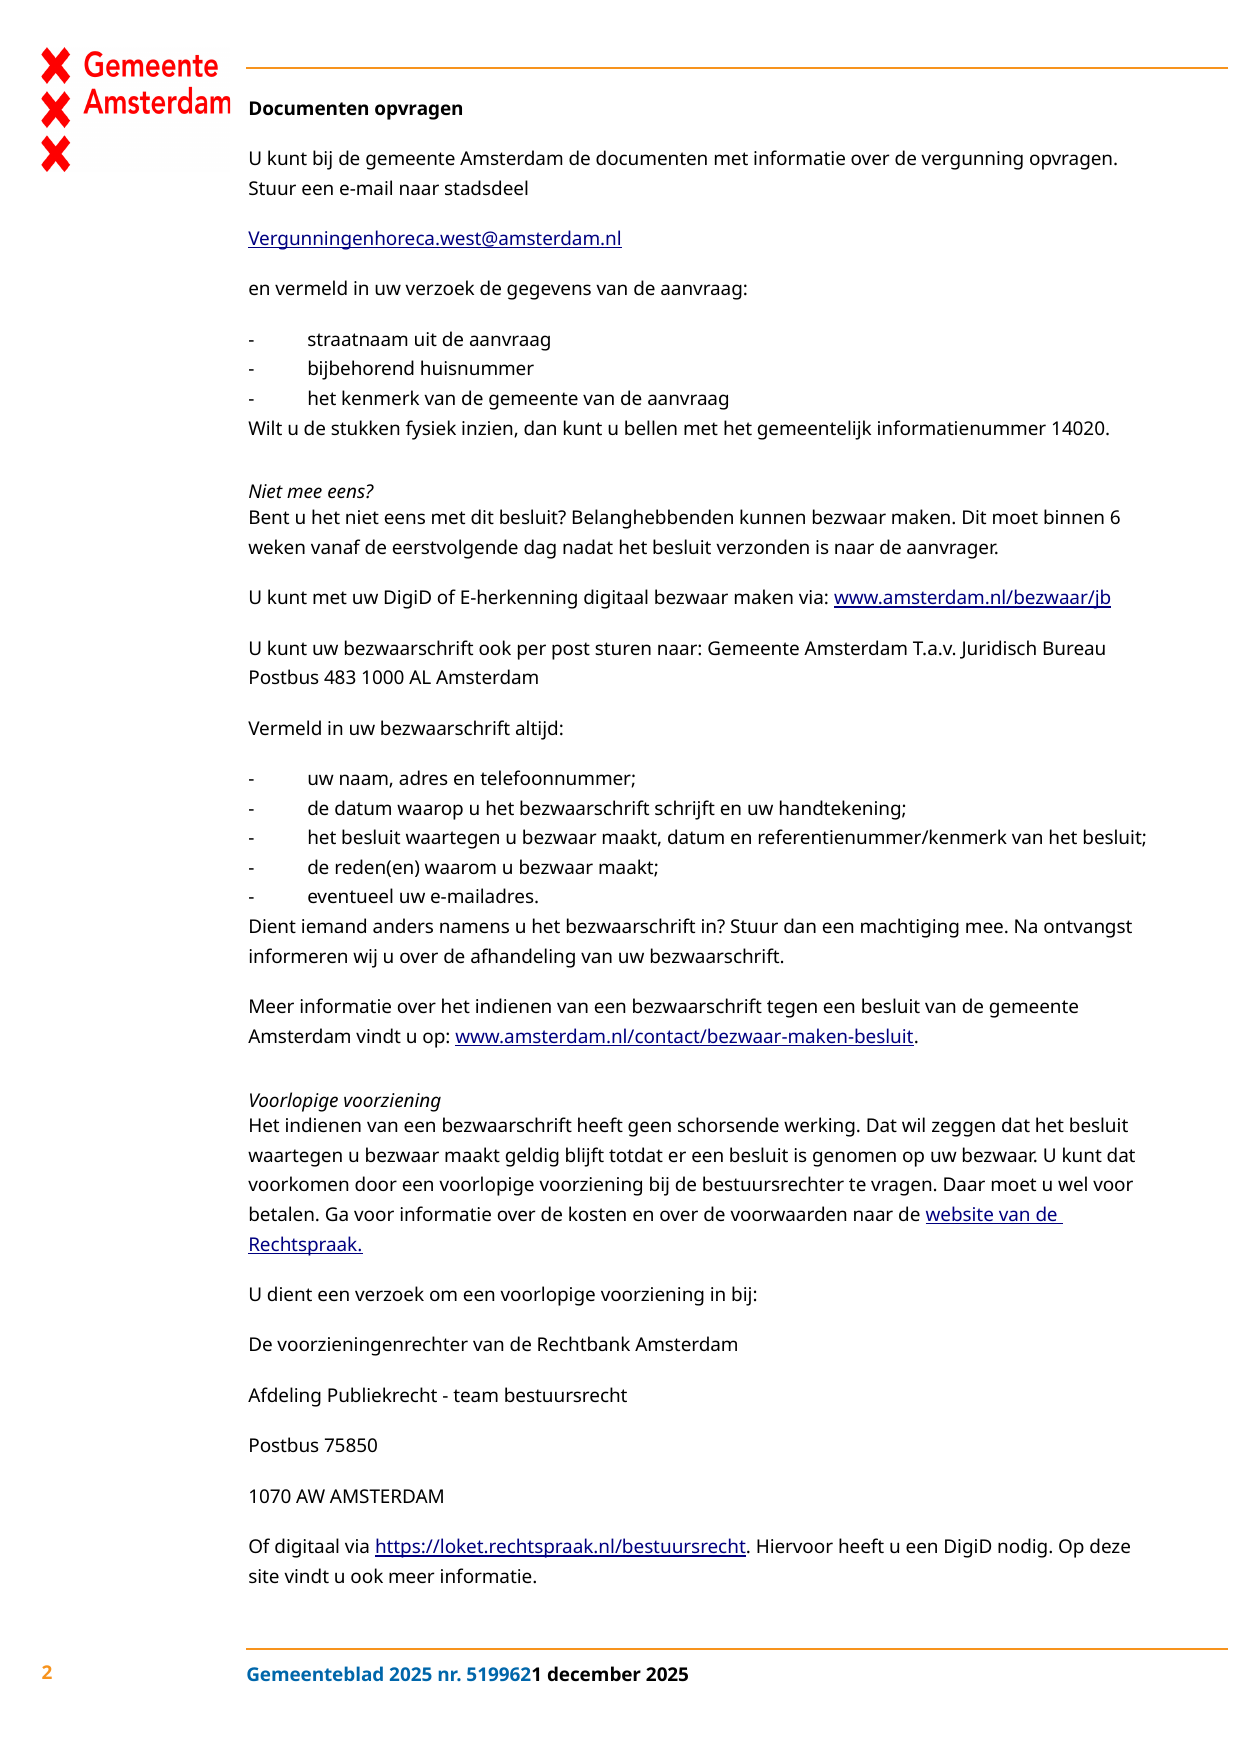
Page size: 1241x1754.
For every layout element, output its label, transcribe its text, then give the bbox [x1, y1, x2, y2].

text en vermeld in uw verzoek de gegevens van de aanvraag: [248, 276, 1152, 301]
text Het indienen van een bezwaarschrift heeft geen schorsende werking. Dat wil zeggen dat het besluit waartegen u bezwaar maakt geldig blijft totdat er een besluit is genomen op uw bezwaar. U kunt dat voorkomen door een voorlopige voorziening bij de bestuursrechter te vragen. Daar moet u wel voor betalen. Ga voor informatie over de kosten en over de voorwaarden naar de website van de Rechtspraak. [248, 1112, 1152, 1257]
text Bent u het niet eens met dit besluit? Belanghebbenden kunnen bezwaar maken. Dit moet binnen 6 weken vanaf de eerstvolgende dag nadat het besluit verzonden is naar de aanvrager. [248, 504, 1152, 560]
list de reden(en) waarom u bezwaar maakt; [248, 854, 1152, 880]
text Niet mee eens? [248, 479, 1152, 504]
text Dient iemand anders namens u het bezwaarschrift in? Stuur dan een machtiging mee. Na ontvangst informeren wij u over de afhandeling van uw bezwaarschrift. [248, 913, 1152, 968]
text Vermeld in uw bezwaarschrift altijd: [248, 715, 1152, 741]
list het kenmerk van de gemeente van de aanvraag [248, 385, 1152, 411]
picture [41, 47, 231, 172]
list eventueel uw e-mailadres. [248, 884, 1152, 909]
text Voorlopige voorziening [248, 1087, 1152, 1112]
text U kunt uw bezwaarschrift ook per post sturen naar: Gemeente Amsterdam T.a.v. Juridisch Bureau Postbus 483 1000 AL Amsterdam [248, 635, 1152, 690]
list straatnaam uit de aanvraag [248, 326, 1152, 352]
list het besluit waartegen u bezwaar maakt, datum en referentienummer/kenmerk van het besluit; [248, 824, 1152, 850]
text Vergunningenhoreca.west@amsterdam.nl [248, 225, 1152, 251]
list bijbehorend huisnummer [248, 356, 1152, 381]
list de datum waarop u het bezwaarschrift schrijft en uw handtekening; [248, 795, 1152, 821]
text U dient een verzoek om een voorlopige voorziening in bij: [248, 1281, 1152, 1307]
list uw naam, adres en telefoonnummer; [248, 765, 1152, 791]
text Meer informatie over het indienen van een bezwaarschrift tegen een besluit van de gemeente Amsterdam vindt u op: www.amsterdam.nl/contact/bezwaar-maken-besluit. [248, 993, 1152, 1048]
text Afdeling Publiekrecht - team bestuursrecht [248, 1382, 1152, 1408]
text Documenten opvragen [248, 95, 1152, 121]
text U kunt met uw DigiD of E-herkenning digitaal bezwaar maken via: www.amsterdam.nl/bezwaar/jb [248, 584, 1152, 610]
text Wilt u de stukken fysiek inzien, dan kunt u bellen met het gemeentelijk informatienummer 14020. [248, 415, 1152, 441]
text Postbus 75850 [248, 1432, 1152, 1458]
text 1070 AW AMSTERDAM [248, 1483, 1152, 1509]
text De voorzieningenrechter van de Rechtbank Amsterdam [248, 1332, 1152, 1357]
text Of digitaal via https://loket.rechtspraak.nl/bestuursrecht. Hiervoor heeft u een DigiD nodig. Op deze site vindt u ook meer informatie. [248, 1533, 1152, 1589]
text U kunt bij de gemeente Amsterdam de documenten met informatie over de vergunning opvragen. Stuur een e-mail naar stadsdeel [248, 145, 1152, 201]
